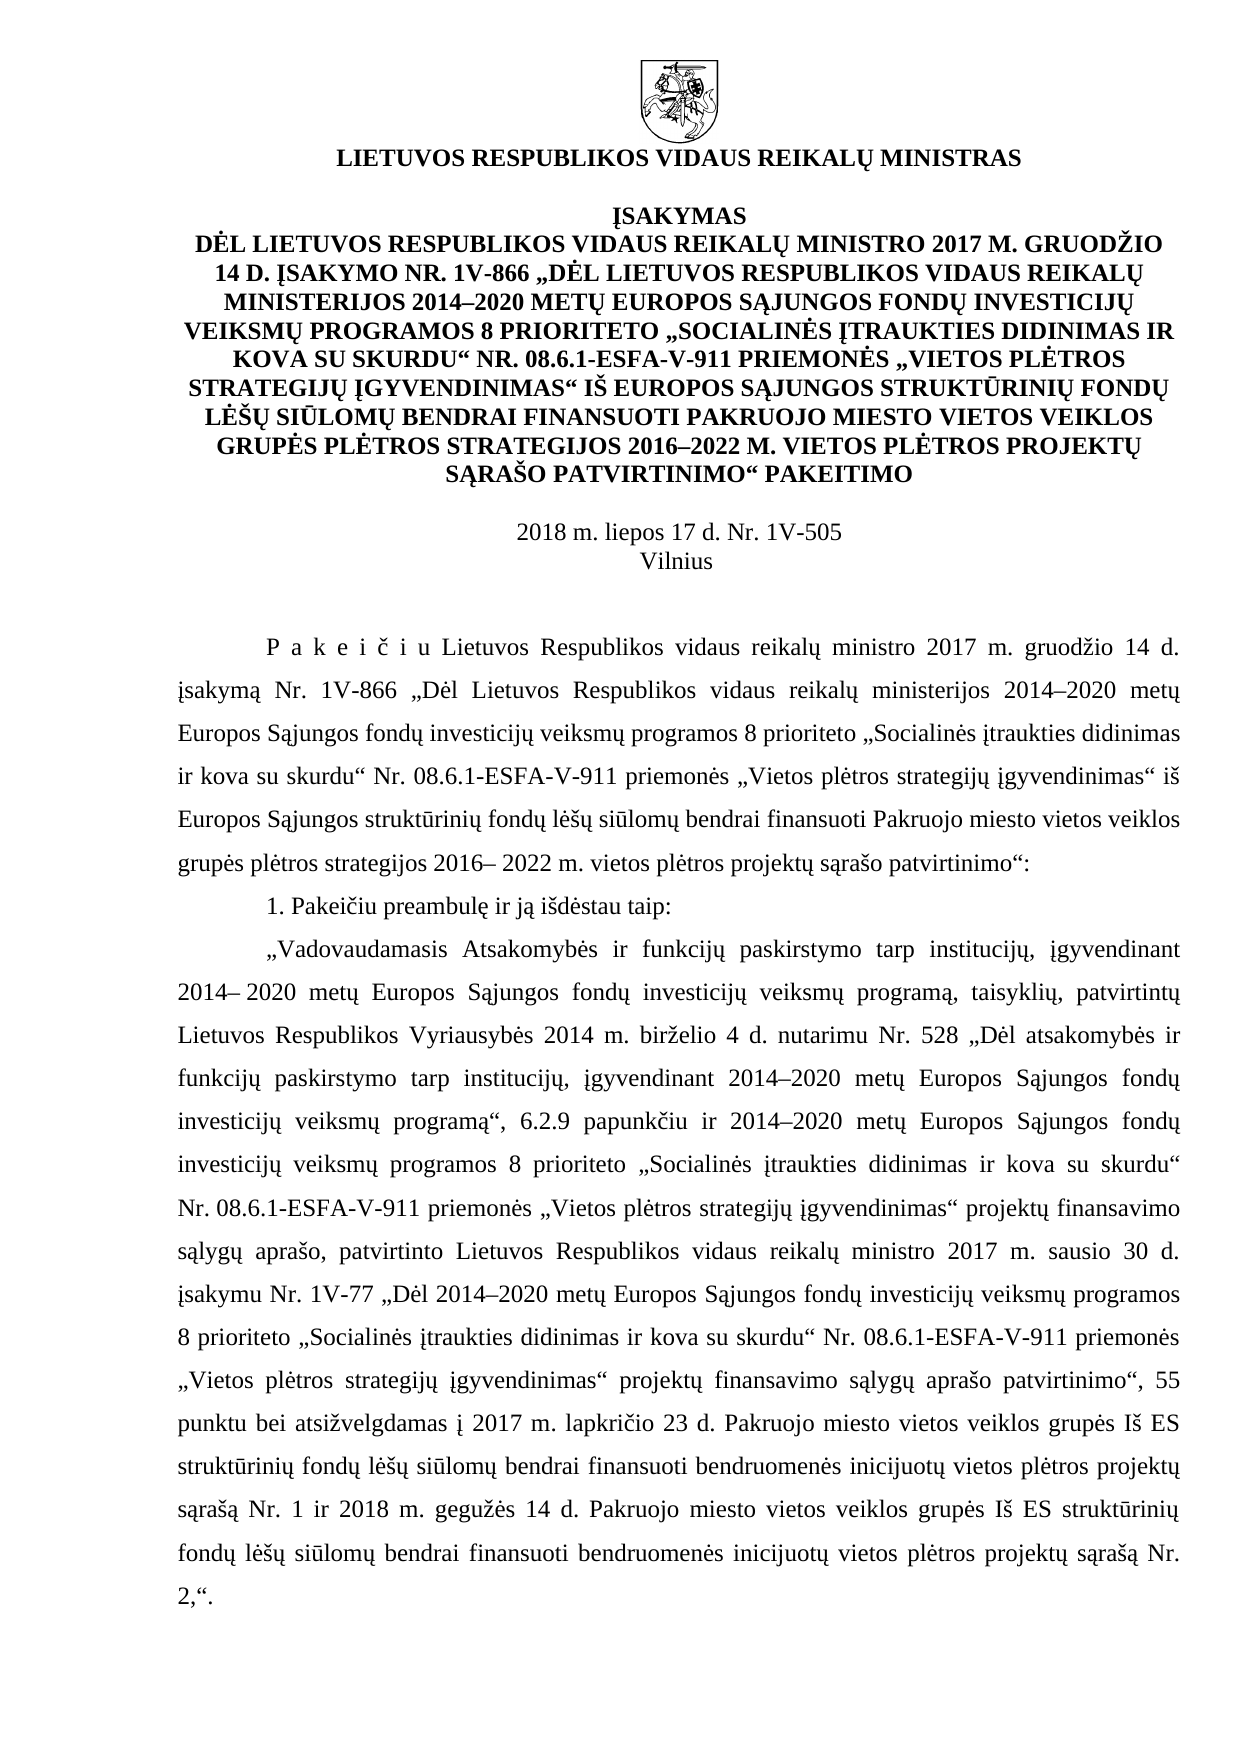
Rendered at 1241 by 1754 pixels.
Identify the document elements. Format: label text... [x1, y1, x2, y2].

text DĖL LIETUVOS RESPUBLIKOS VIDAUS REIKALŲ MINISTRO 2017 M. GRUODŽIO 14 D. ĮSAKYMO NR. 1V-866 „DĖL LIETUVOS RESPUBLIKOS VIDAUS REIKALŲ MINISTERIJOS 2014–2020 METŲ EUROPOS SĄJUNGOS FONDŲ INVESTICIJŲ VEIKSMŲ PROGRAMOS 8 PRIORITETO „SOCIALINĖS ĮTRAUKTIES DIDINIMAS IR KOVA SU SKURDU“ NR. 08.6.1-ESFA-V-911 PRIEMONĖS „VIETOS PLĖTROS STRATEGIJŲ ĮGYVENDINIMAS“ IŠ EUROPOS SĄJUNGOS STRUKTŪRINIŲ FONDŲ LĖŠŲ SIŪLOMŲ BENDRAI FINANSUOTI PAKRUOJO MIESTO VIETOS VEIKLOS GRUPĖS PLĖTROS STRATEGIJOS 2016–2022 M. VIETOS PLĖTROS PROJEKTŲ [177, 229, 1181, 459]
text „Vadovaudamasis Atsakomybės ir funkcijų paskirstymo tarp institucijų, įgyvendinant 2014– 2020 metų Europos Sąjungos fondų investicijų veiksmų programą, taisyklių, patvirtintų Lietuvos Respublikos Vyriausybės 2014 m. birželio 4 d. nutarimu Nr. 528 „Dėl atsakomybės ir funkcijų paskirstymo tarp institucijų, įgyvendinant 2014–2020 metų Europos Sąjungos fondų investicijų veiksmų programą“, 6.2.9 papunkčiu ir 2014–2020 metų Europos Sąjungos fondų investicijų veiksmų programos 8 prioriteto „Socialinės įtraukties didinimas ir kova su skurdu“ Nr. 08.6.1-ESFA-V-911 priemonės „Vietos plėtros strategijų įgyvendinimas“ projektų finansavimo sąlygų aprašo, patvirtinto Lietuvos Respublikos vidaus reikalų ministro 2017 m. sausio 30 d. įsakymu Nr. 1V-77 „Dėl 2014–2020 metų Europos Sąjungos fondų investicijų veiksmų programos 8 prioriteto „Socialinės įtraukties didinimas ir kova su skurdu“ Nr. 08.6.1-ESFA-V-911 priemonės „Vietos plėtros strategijų įgyvendinimas“ projektų finansavimo sąlygų aprašo patvirtinimo“, 55 punktu bei atsižvelgdamas į 2017 m. lapkričio 23 d. Pakruojo miesto vietos veiklos grupės Iš ES struktūrinių fondų lėšų siūlomų bendrai finansuoti bendruomenės inicijuotų vietos plėtros projektų sąrašą Nr. 1 ir 2018 m. gegužės 14 d. Pakruojo miesto vietos veiklos grupės Iš ES struktūrinių fondų lėšų siūlomų bendrai finansuoti bendruomenės inicijuotų vietos plėtros projektų sąrašą Nr. 2,“. [177, 934, 1181, 1609]
text 2018 m. liepos 17 d. Nr. 1V-505 [177, 517, 1181, 546]
text 1. Pakeičiu preambulę ir ją išdėstau taip: [177, 891, 1181, 919]
text SĄRAŠO PATVIRTINIMO“ PAKEITIMO [177, 459, 1181, 488]
text Vilnius [177, 546, 1181, 574]
text ĮSAKYMAS [177, 201, 1181, 229]
text P a k e i č i u Lietuvos Respublikos vidaus reikalų ministro 2017 m. gruodžio 14 d. įsakymą Nr. 1V-866 „Dėl Lietuvos Respublikos vidaus reikalų ministerijos 2014–2020 metų Europos Sąjungos fondų investicijų veiksmų programos 8 prioriteto „Socialinės įtraukties didinimas ir kova su skurdu“ Nr. 08.6.1-ESFA-V-911 priemonės „Vietos plėtros strategijų įgyvendinimas“ iš Europos Sąjungos struktūrinių fondų lėšų siūlomų bendrai finansuoti Pakruojo miesto vietos veiklos grupės plėtros strategijos 2016– 2022 m. vietos plėtros projektų sąrašo patvirtinimo“: [177, 632, 1181, 876]
text LIETUVOS RESPUBLIKOS VIDAUS REIKALŲ MINISTRAS [177, 143, 1181, 172]
